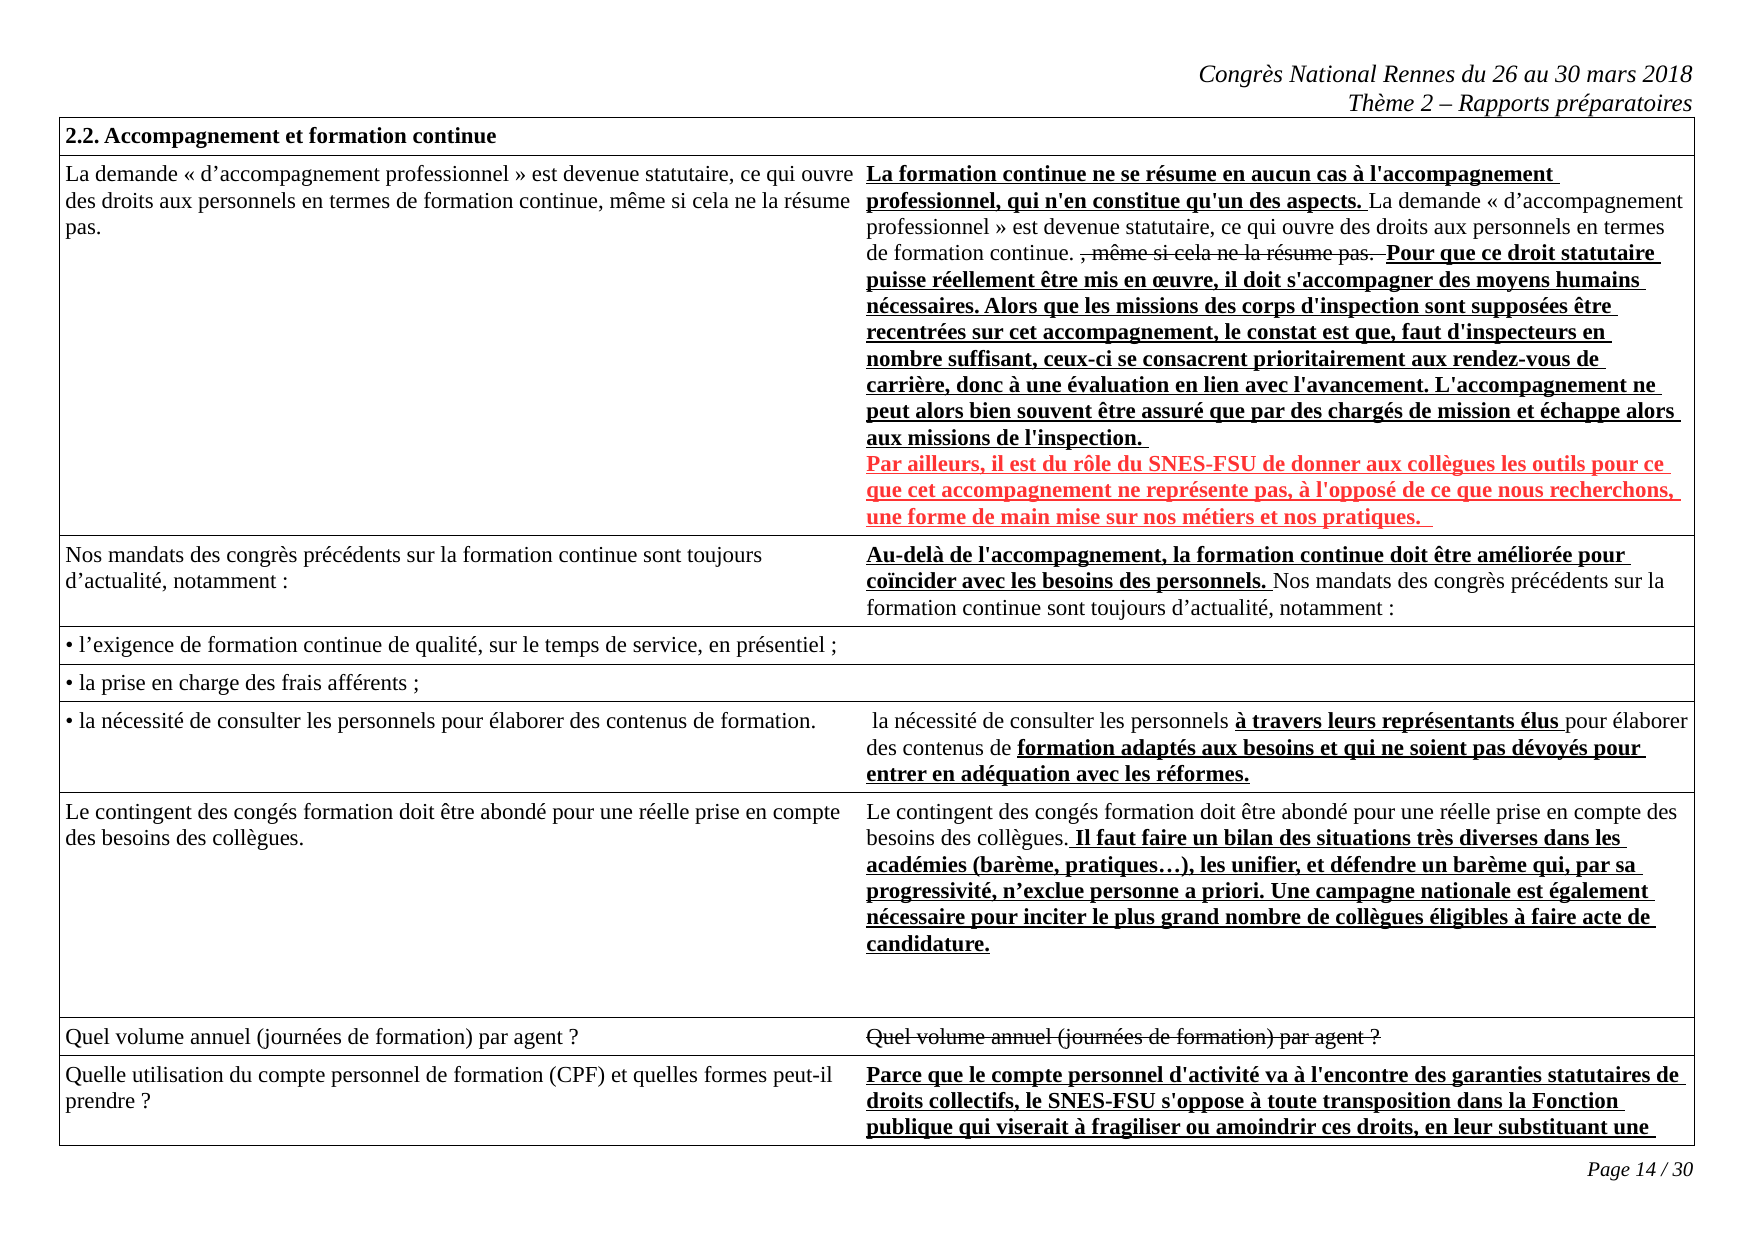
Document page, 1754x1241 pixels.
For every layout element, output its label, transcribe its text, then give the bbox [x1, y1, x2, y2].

table_cell Nos mandats des congrès précédents sur la formation continue sont toujours d’actualité, notamment : [60, 536, 861, 626]
table_cell • la prise en charge des frais afférents ; [60, 665, 861, 701]
table_cell • l’exigence de formation continue de qualité, sur le temps de service, en présentiel ; [60, 627, 861, 663]
table_cell La demande « d’accompagnement professionnel » est devenue statutaire, ce qui ouvre des droits aux personnels en termes de formation continue, même si cela ne la résume pas. [60, 156, 861, 535]
table_cell la nécessité de consulter les personnels à travers leurs représentants élus pour élaborer des contenus de formation adaptés aux besoins et qui ne soient pas dévoyés pour entrer en adéquation avec les réformes. [861, 702, 1694, 792]
table_cell Le contingent des congés formation doit être abondé pour une réelle prise en compte des besoins des collègues. [60, 793, 861, 1017]
table_cell Le contingent des congés formation doit être abondé pour une réelle prise en compte des besoins des collègues. Il faut faire un bilan des situations très diverses dans les académies (barème, pratiques…), les unifier, et défendre un barème qui, par sa progressivité, n’exclue personne a priori. Une campagne nationale est également nécessaire pour inciter le plus grand nombre de collègues éligibles à faire acte de candidature. [861, 793, 1694, 1017]
table_cell Quelle utilisation du compte personnel de formation (CPF) et quelles formes peut-il prendre ? [60, 1056, 861, 1145]
table_cell [861, 118, 1694, 154]
table_cell 2.2. Accompagnement et formation continue [60, 118, 861, 154]
table_cell La formation continue ne se résume en aucun cas à l'accompagnement professionnel, qui n'en constitue qu'un des aspects. La demande « d’accompagnement professionnel » est devenue statutaire, ce qui ouvre des droits aux personnels en termes de formation continue. , même si cela ne la résume pas. Pour que ce droit statutaire puisse réellement être mis en œuvre, il doit s'accompagner des moyens humains nécessaires. Alors que les missions des corps d'inspection sont supposées être recentrées sur cet accompagnement, le constat est que, faut d'inspecteurs en nombre suffisant, ceux-ci se consacrent prioritairement aux rendez-vous de carrière, donc à une évaluation en lien avec l'avancement. L'accompagnement ne peut alors bien souvent être assuré que par des chargés de mission et échappe alors aux missions de l'inspection. Par ailleurs, il est du rôle du SNES-FSU de donner aux collègues les outils pour ce que cet accompagnement ne représente pas, à l'opposé de ce que nous recherchons, une forme de main mise sur nos métiers et nos pratiques. [861, 156, 1694, 535]
table_cell Quel volume annuel (journées de formation) par agent ? [861, 1018, 1694, 1055]
table_cell [861, 665, 1694, 701]
table_cell • la nécessité de consulter les personnels pour élaborer des contenus de formation. [60, 702, 861, 792]
table_cell Parce que le compte personnel d'activité va à l'encontre des garanties statutaires de droits collectifs, le SNES-FSU s'oppose à toute transposition dans la Fonction publique qui viserait à fragiliser ou amoindrir ces droits, en leur substituant une [861, 1056, 1694, 1145]
table_cell [861, 627, 1694, 663]
table_cell Quel volume annuel (journées de formation) par agent ? [60, 1018, 861, 1055]
table_cell Au-delà de l'accompagnement, la formation continue doit être améliorée pour coïncider avec les besoins des personnels. Nos mandats des congrès précédents sur la formation continue sont toujours d’actualité, notamment : [861, 536, 1694, 626]
